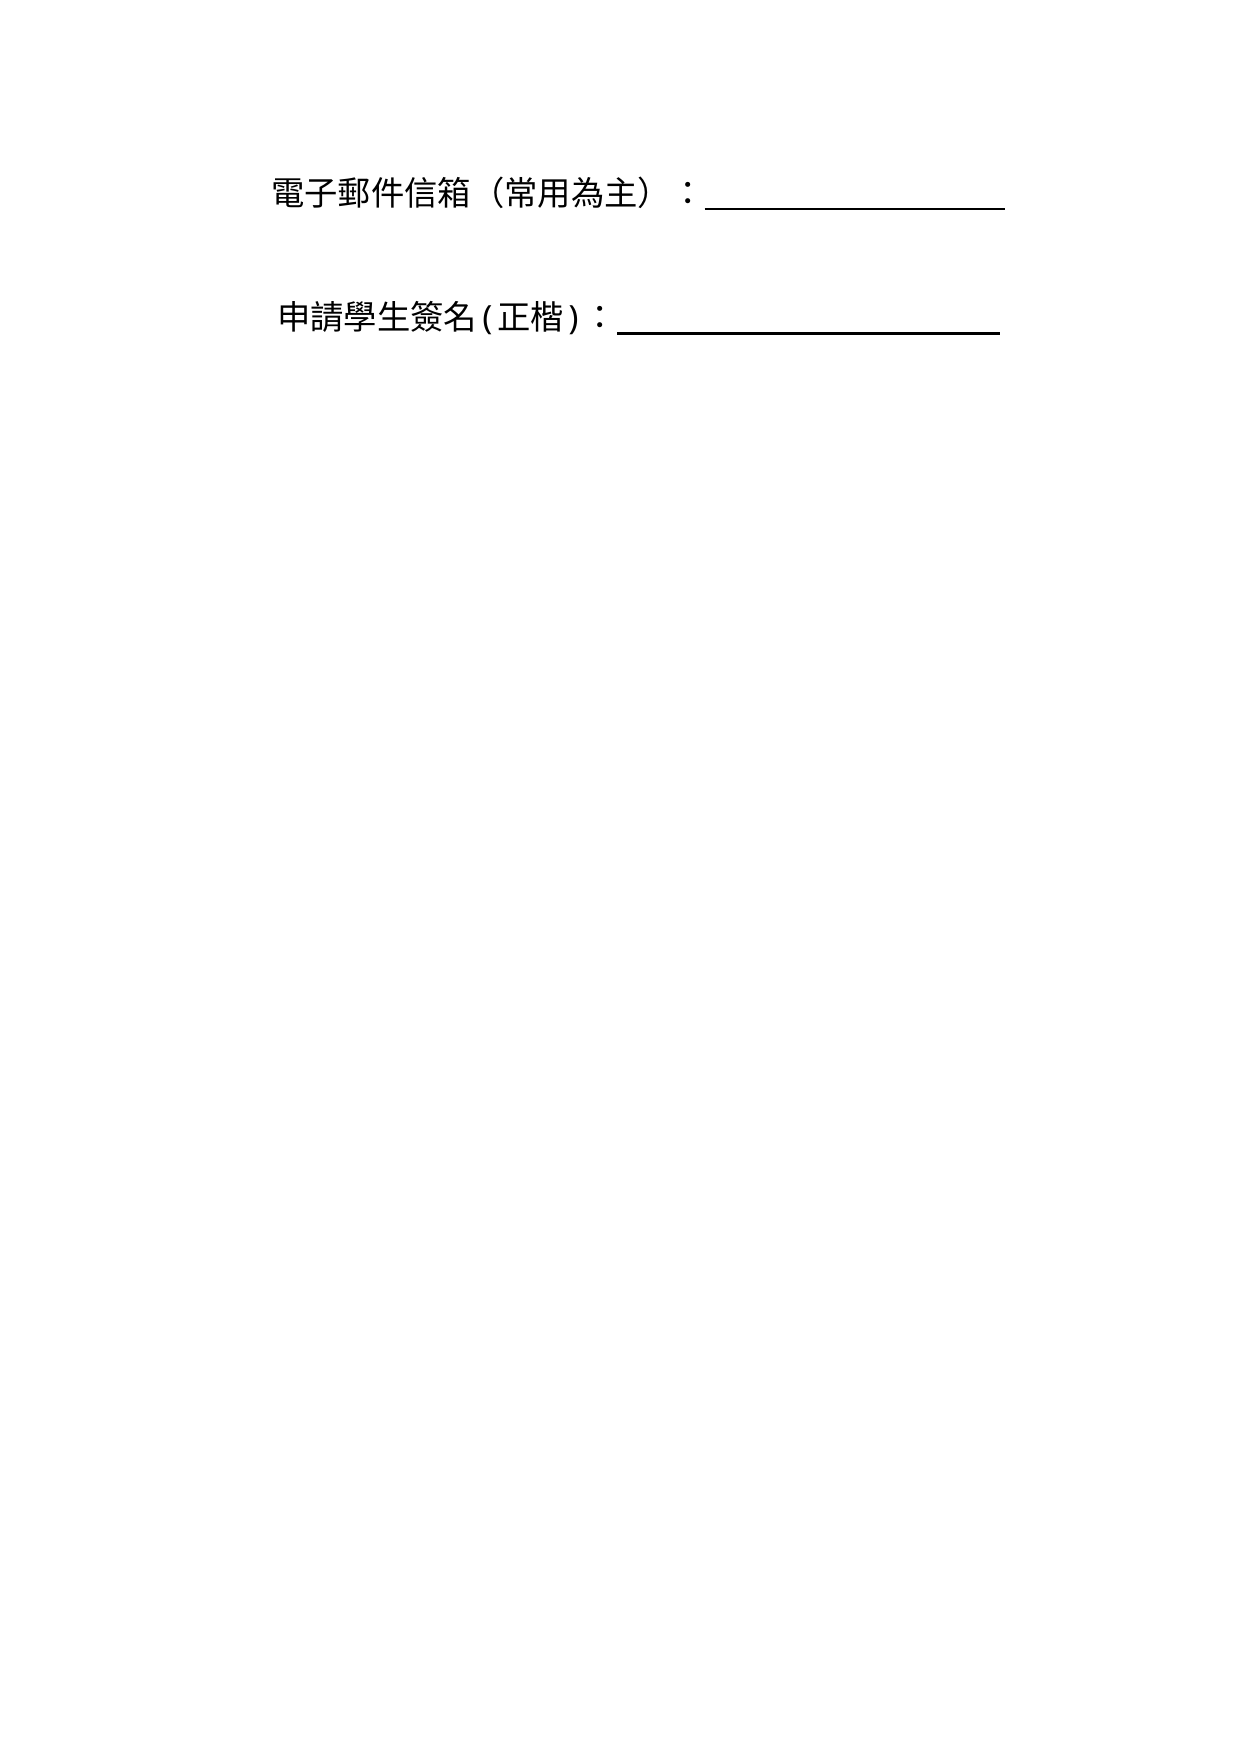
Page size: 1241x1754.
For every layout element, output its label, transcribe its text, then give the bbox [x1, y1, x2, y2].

text 申請學生簽名(正楷)： [217, 274, 1053, 336]
text 電子郵件信箱（常用為主）： [271, 149, 1053, 211]
